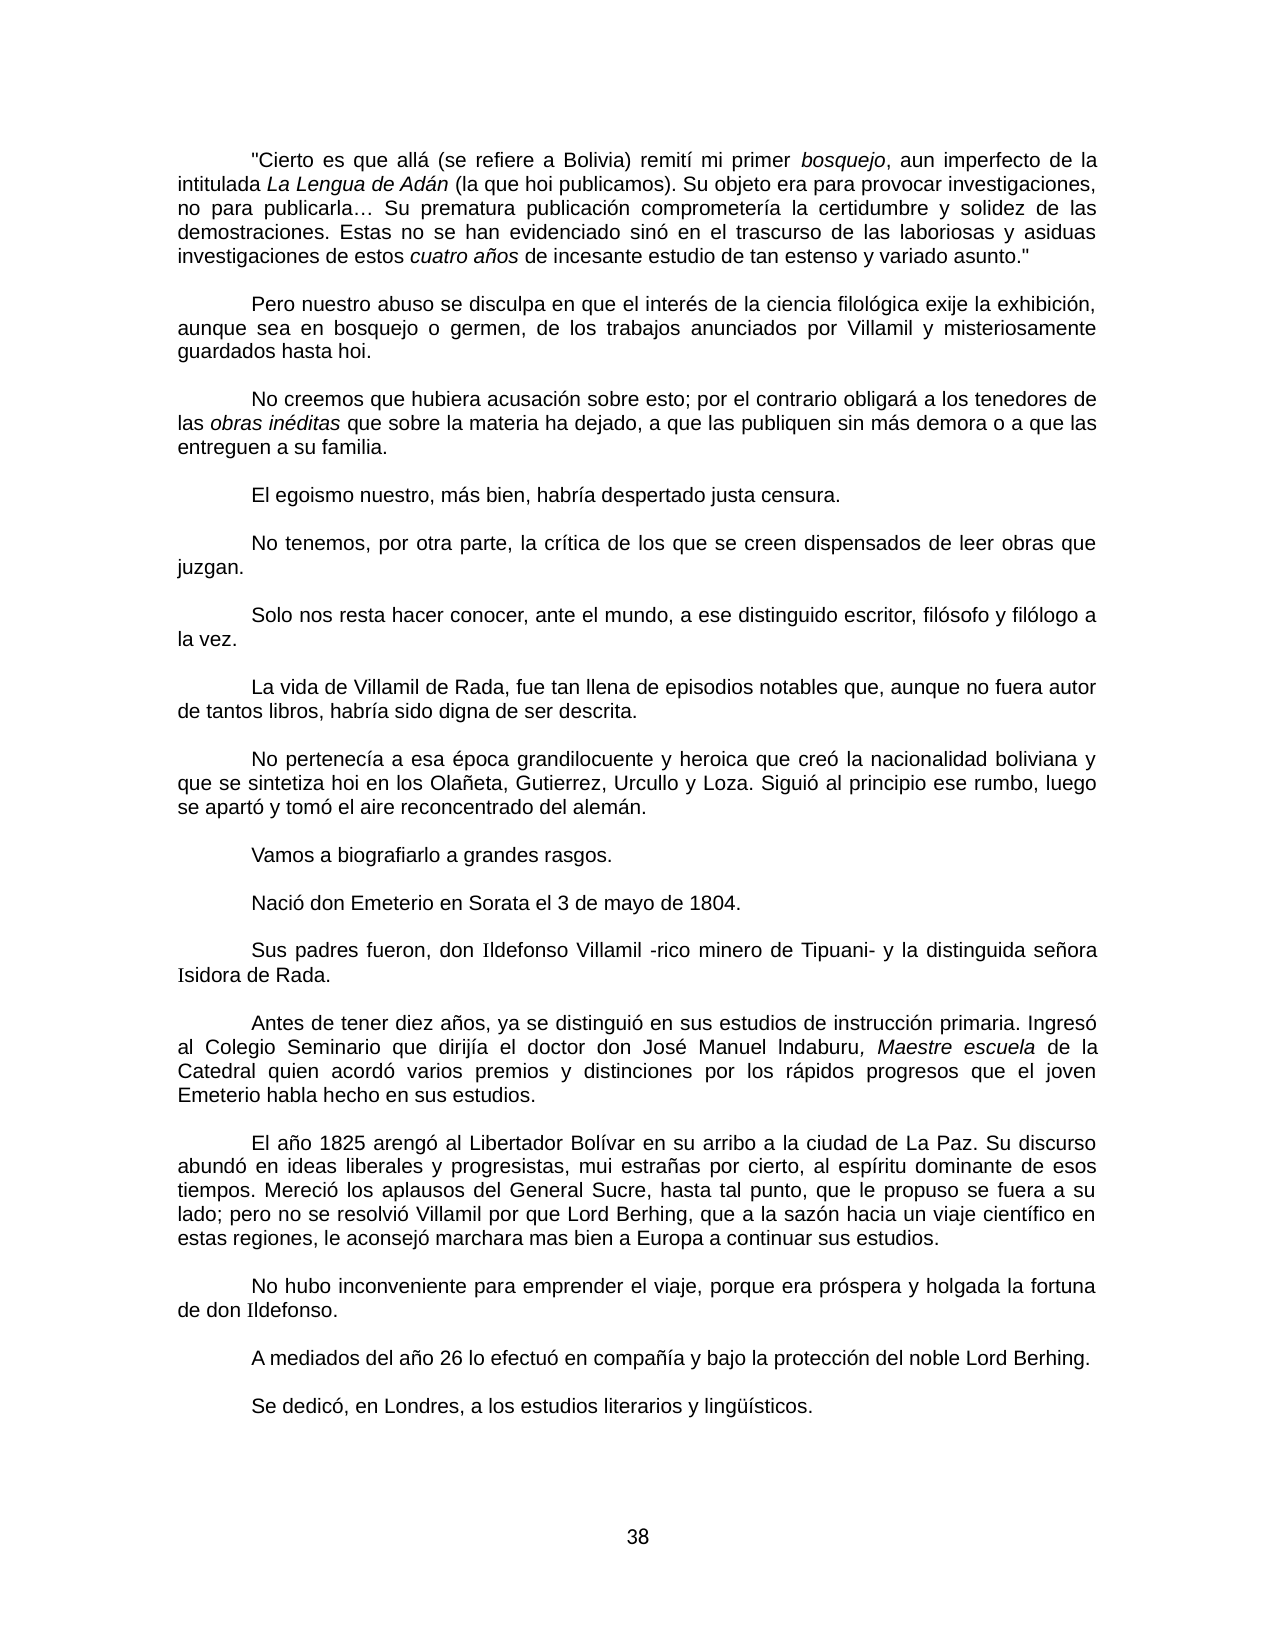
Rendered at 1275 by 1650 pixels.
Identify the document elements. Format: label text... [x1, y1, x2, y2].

text El egoismo nuestro, más bien, habría despertado justa censura. [177, 483, 1098, 507]
text "Cierto es que allá (se refiere a Bolivia) remití mi primer bosquejo, aun imperfecto de la intitulada La Lengua de Adán (la que hoi publicamos). Su objeto era para provocar investigaciones, no para publicarla… Su prematura publicación comprometería la certidumbre y solidez de las demostraciones. Estas no se han evidenciado sinó en el trascurso de las laboriosas y asiduas investigaciones de estos cuatro años de incesante estudio de tan estenso y variado asunto." [177, 148, 1098, 267]
text Antes de tener diez años, ya se distinguió en sus estudios de instrucción primaria. Ingresó al Colegio Seminario que dirijía el doctor don José Manuel lndaburu, Maestre escuela de la Catedral quien acordó varios premios y distinciones por los rápidos progresos que el joven Emeterio habla hecho en sus estudios. [177, 1011, 1098, 1106]
text No pertenecía a esa época grandilocuente y heroica que creó la nacionalidad boliviana y que se sintetiza hoi en los Olañeta, Gutierrez, Urcullo y Loza. Siguió al principio ese rumbo, luego se apartó y tomó el aire reconcentrado del alemán. [177, 747, 1098, 818]
text Sus padres fueron, don Ildefonso Villamil -rico minero de Tipuani- y la distinguida señora Isidora de Rada. [177, 938, 1098, 987]
text No tenemos, por otra parte, la crítica de los que se creen dispensados de leer obras que juzgan. [177, 531, 1098, 579]
text Nació don Emeterio en Sorata el 3 de mayo de 1804. [177, 890, 1098, 914]
text Solo nos resta hacer conocer, ante el mundo, a ese distinguido escritor, filósofo y filólogo a la vez. [177, 603, 1098, 651]
text Se dedicó, en Londres, a los estudios literarios y lingüísticos. [177, 1394, 1098, 1418]
text Pero nuestro abuso se disculpa en que el interés de la ciencia filológica exije la exhibición, aunque sea en bosquejo o germen, de los trabajos anunciados por Villamil y misteriosamente guardados hasta hoi. [177, 291, 1098, 363]
text No creemos que hubiera acusación sobre esto; por el contrario obligará a los tenedores de las obras inéditas que sobre la materia ha dejado, a que las publiquen sin más demora o a que las entreguen a su familia. [177, 387, 1098, 459]
text No hubo inconveniente para emprender el viaje, porque era próspera y holgada la fortuna de don Ildefonso. [177, 1274, 1098, 1322]
text A mediados del año 26 lo efectuó en compañía y bajo la protección del noble Lord Berhing. [177, 1346, 1098, 1370]
text La vida de Villamil de Rada, fue tan llena de episodios notables que, aunque no fuera autor de tantos libros, habría sido digna de ser descrita. [177, 675, 1098, 723]
text El año 1825 arengó al Libertador Bolívar en su arribo a la ciudad de La Paz. Su discurso abundó en ideas liberales y progresistas, mui estrañas por cierto, al espíritu dominante de esos tiempos. Mereció los aplausos del General Sucre, hasta tal punto, que le propuso se fuera a su lado; pero no se resolvió Villamil por que Lord Berhing, que a la sazón hacia un viaje científico en estas regiones, le aconsejó marchara mas bien a Europa a continuar sus estudios. [177, 1130, 1098, 1250]
text Vamos a biografiarlo a grandes rasgos. [177, 842, 1098, 866]
